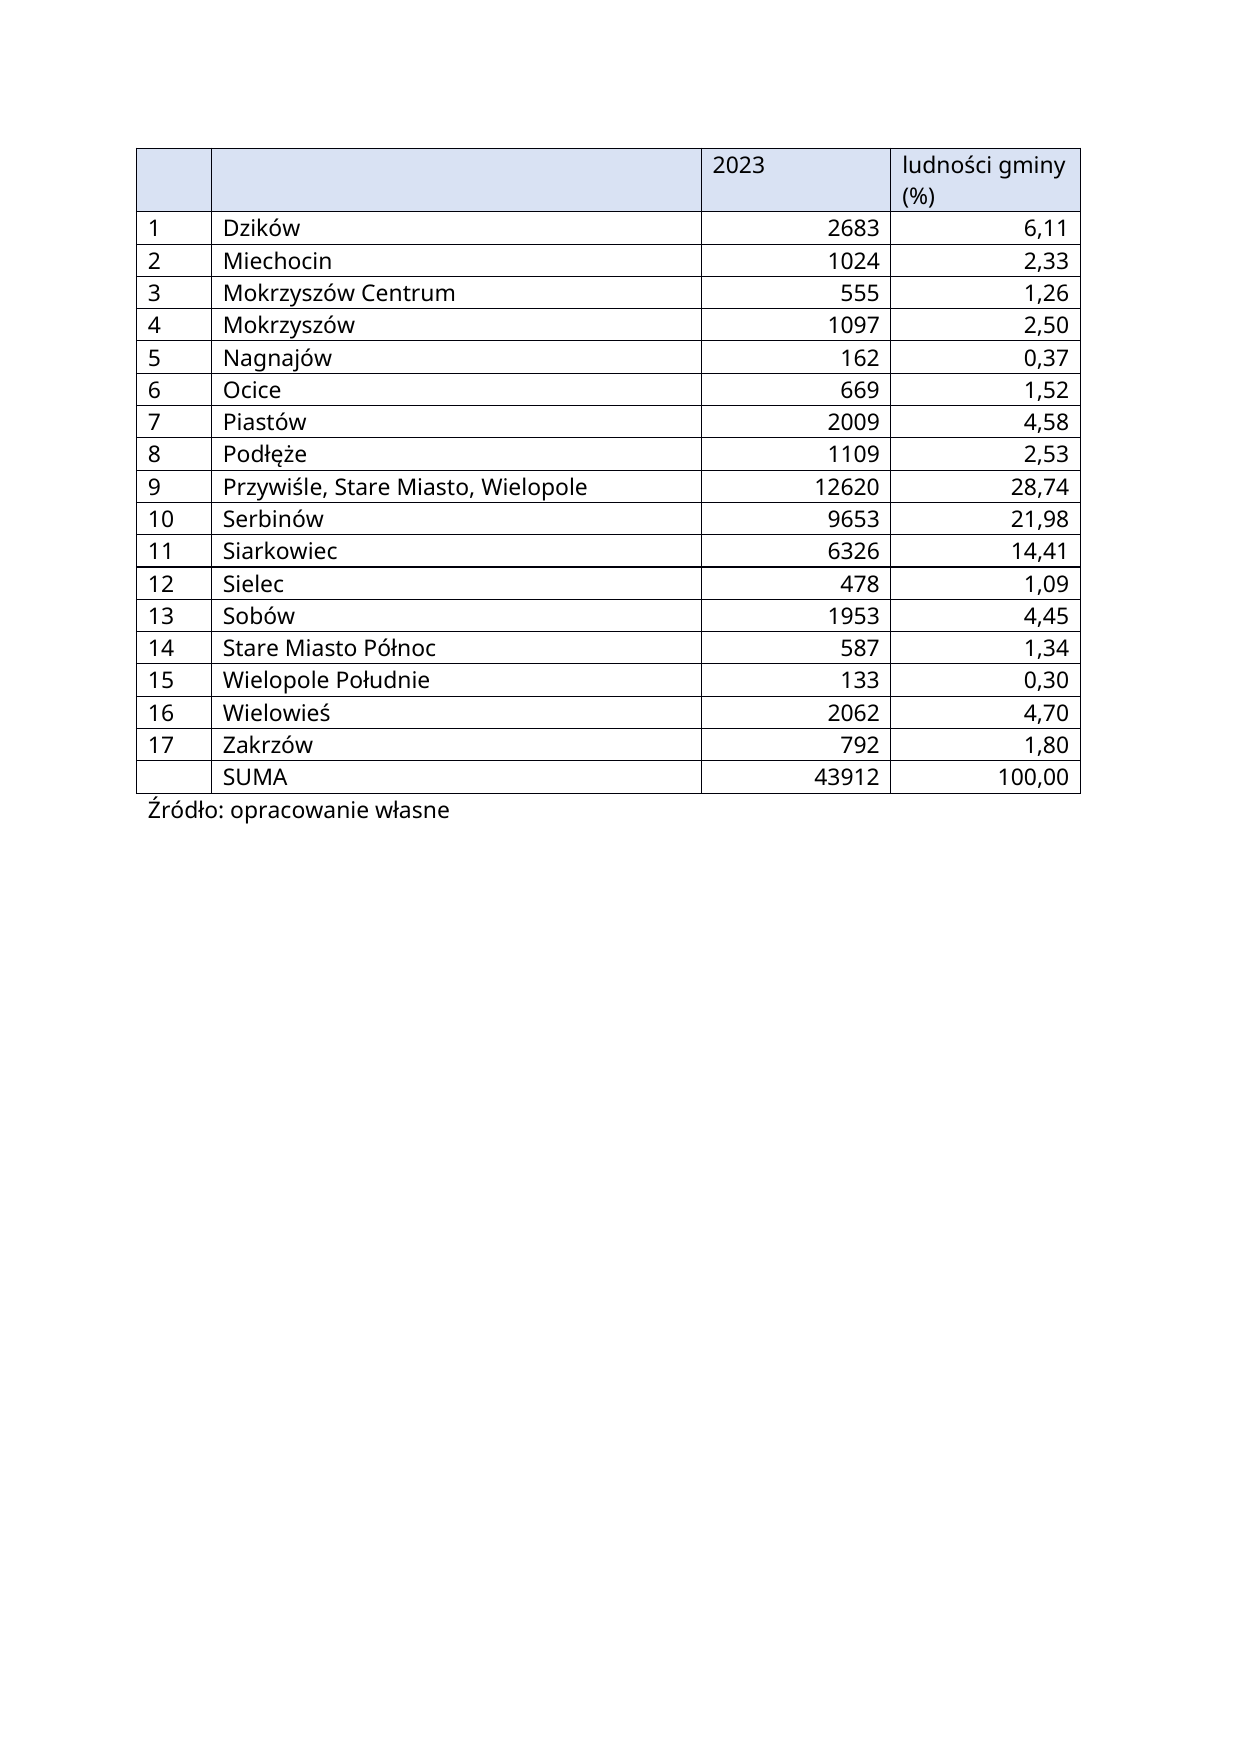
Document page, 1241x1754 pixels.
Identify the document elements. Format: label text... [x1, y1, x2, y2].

table_cell 4,45 [891, 600, 1080, 631]
table_cell 162 [702, 341, 890, 373]
table_cell Zakrzów [212, 729, 701, 760]
table_cell Mokrzyszów Centrum [212, 277, 701, 308]
table_cell 2683 [702, 212, 890, 243]
text Źródło: opracowanie własne [148, 793, 1092, 825]
table_cell 1953 [702, 600, 890, 631]
table_cell 1,80 [891, 729, 1080, 760]
table_cell 11 [137, 535, 211, 566]
table_cell 13 [137, 600, 211, 631]
table_cell 2,53 [891, 438, 1080, 469]
table_cell Serbinów [212, 503, 701, 534]
table_cell 8 [137, 438, 211, 469]
table_cell Siarkowiec [212, 535, 701, 566]
table_header ludności gminy (%) [891, 149, 1080, 211]
table_cell 587 [702, 632, 890, 663]
table_cell 1,34 [891, 632, 1080, 663]
table_header 2023 [702, 149, 890, 211]
table_cell 0,37 [891, 341, 1080, 373]
table_cell [137, 761, 211, 792]
table_cell 4 [137, 309, 211, 340]
table_cell 17 [137, 729, 211, 760]
table_cell 1,09 [891, 568, 1080, 599]
table_cell 6326 [702, 535, 890, 566]
table_cell 1,26 [891, 277, 1080, 308]
table_cell Wielowieś [212, 697, 701, 728]
table_cell 5 [137, 341, 211, 373]
table_header [212, 149, 701, 211]
table_cell 16 [137, 697, 211, 728]
table_cell 1 [137, 212, 211, 243]
table_cell 2062 [702, 697, 890, 728]
table_cell 6,11 [891, 212, 1080, 243]
table_cell 2 [137, 245, 211, 276]
table_cell 1024 [702, 245, 890, 276]
table_cell 4,58 [891, 406, 1080, 437]
table_cell 133 [702, 664, 890, 696]
table_cell Piastów [212, 406, 701, 437]
table_cell 7 [137, 406, 211, 437]
table_cell 2,33 [891, 245, 1080, 276]
table_cell 1,52 [891, 374, 1080, 405]
table_cell 2,50 [891, 309, 1080, 340]
table_cell 669 [702, 374, 890, 405]
table_cell 3 [137, 277, 211, 308]
table_cell 100,00 [891, 761, 1080, 792]
table_cell SUMA [212, 761, 701, 792]
table_cell 43912 [702, 761, 890, 792]
table_cell Sobów [212, 600, 701, 631]
table_cell 0,30 [891, 664, 1080, 696]
table_cell 4,70 [891, 697, 1080, 728]
table_header [137, 149, 211, 211]
table_cell Przywiśle, Stare Miasto, Wielopole [212, 471, 701, 502]
table_cell Miechocin [212, 245, 701, 276]
table_cell Sielec [212, 568, 701, 599]
table_cell 1097 [702, 309, 890, 340]
table_cell 10 [137, 503, 211, 534]
table_cell 15 [137, 664, 211, 696]
table_cell 792 [702, 729, 890, 760]
table_cell 28,74 [891, 471, 1080, 502]
table_cell 21,98 [891, 503, 1080, 534]
table_cell Ocice [212, 374, 701, 405]
table_cell 9653 [702, 503, 890, 534]
table_cell Nagnajów [212, 341, 701, 373]
table_cell 12 [137, 568, 211, 599]
table_cell 2009 [702, 406, 890, 437]
table_cell 1109 [702, 438, 890, 469]
table_cell Wielopole Południe [212, 664, 701, 696]
table_cell 478 [702, 568, 890, 599]
table_cell Stare Miasto Północ [212, 632, 701, 663]
table_cell 555 [702, 277, 890, 308]
table_cell 14 [137, 632, 211, 663]
table_cell 12620 [702, 471, 890, 502]
table_cell 14,41 [891, 535, 1080, 566]
table_cell Dzików [212, 212, 701, 243]
table_cell Podłęże [212, 438, 701, 469]
table_cell 9 [137, 471, 211, 502]
table_cell Mokrzyszów [212, 309, 701, 340]
table_cell 6 [137, 374, 211, 405]
